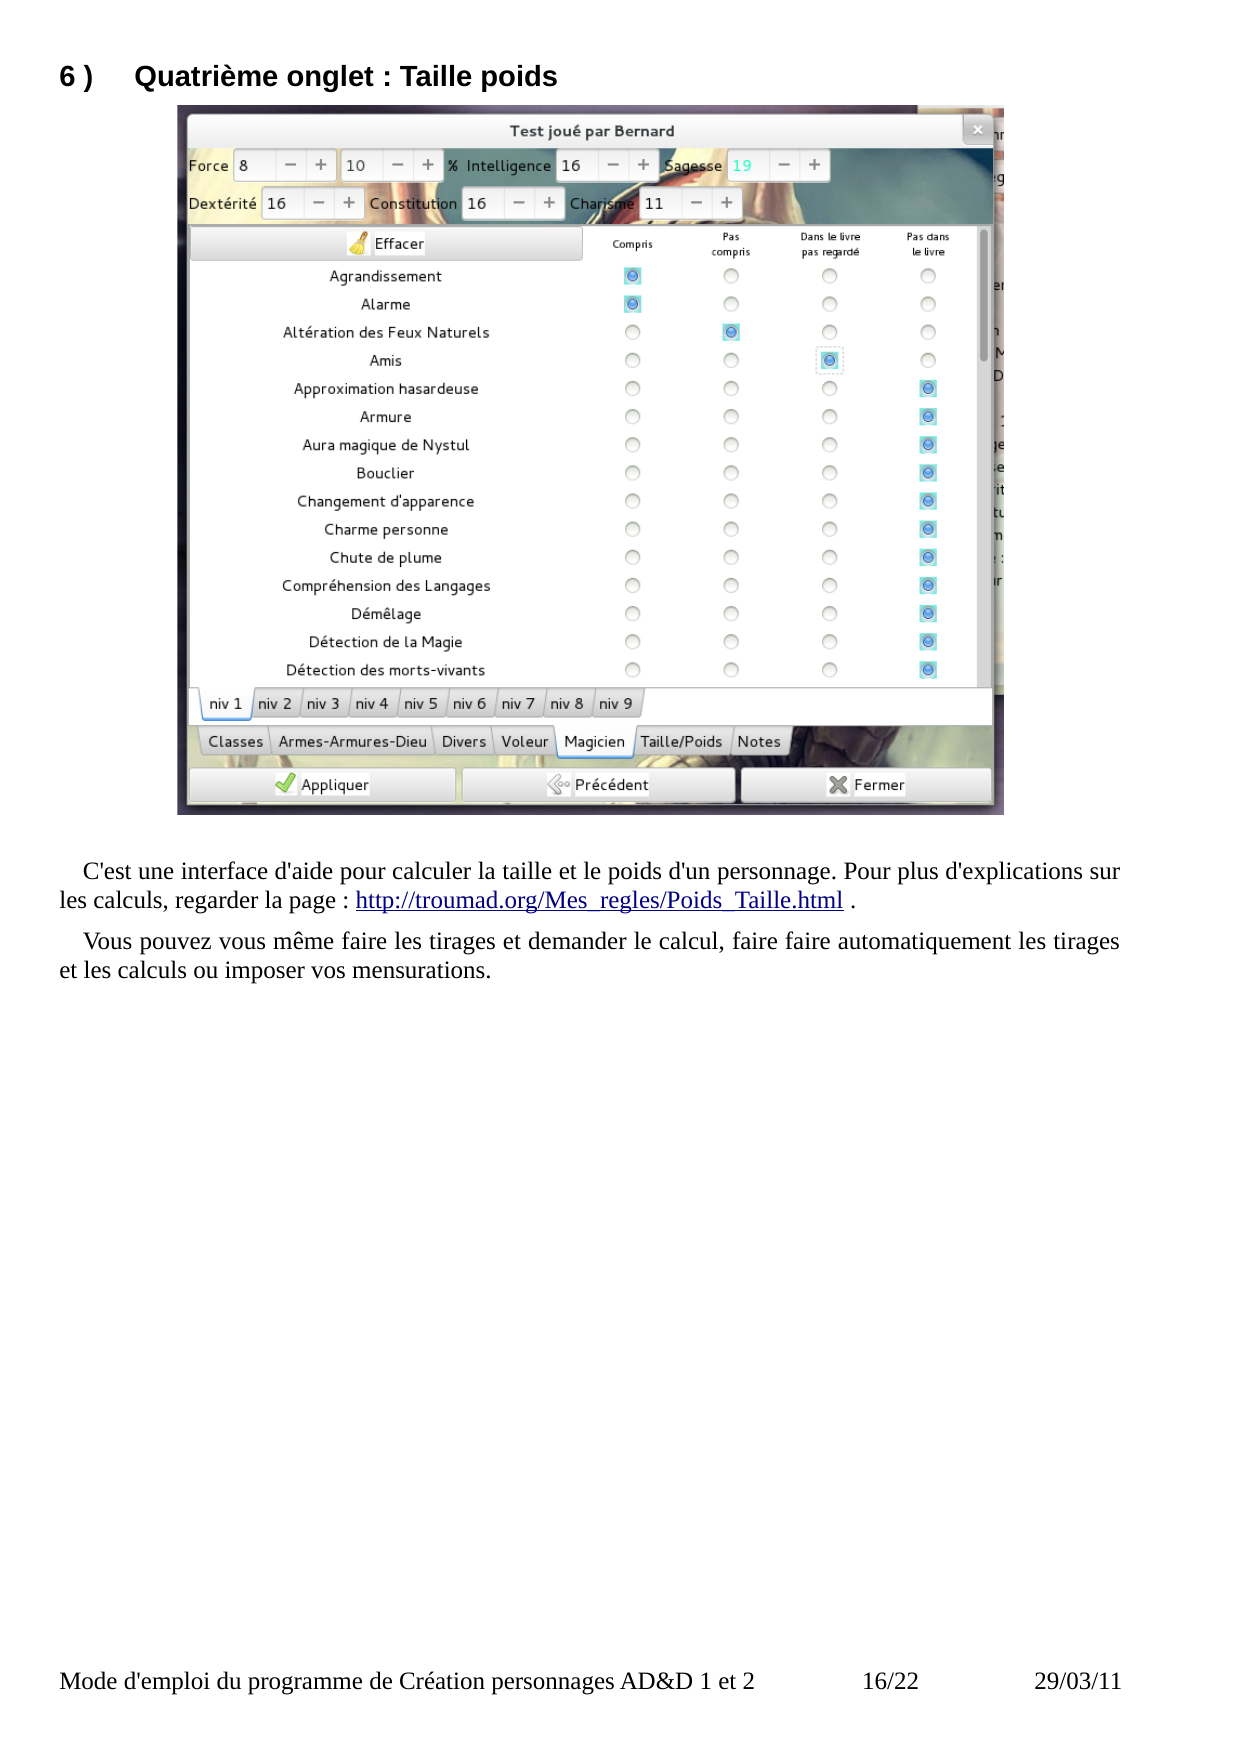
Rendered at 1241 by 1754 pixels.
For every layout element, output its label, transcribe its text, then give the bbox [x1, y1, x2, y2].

subtitle Quatrième onglet : Taille poids [59, 59, 1122, 93]
picture [177, 105, 1004, 815]
text Vous pouvez vous même faire les tirages et demander le calcul, faire faire automatiquement les tirages et les calculs ou imposer vos mensurations. [59, 926, 1122, 984]
text C'est une interface d'aide pour calculer la taille et le poids d'un personnage. Pour plus d'explications sur les calculs, regarder la page : http://troumad.org/Mes_regles/Poids_Taille.html . [59, 856, 1122, 914]
